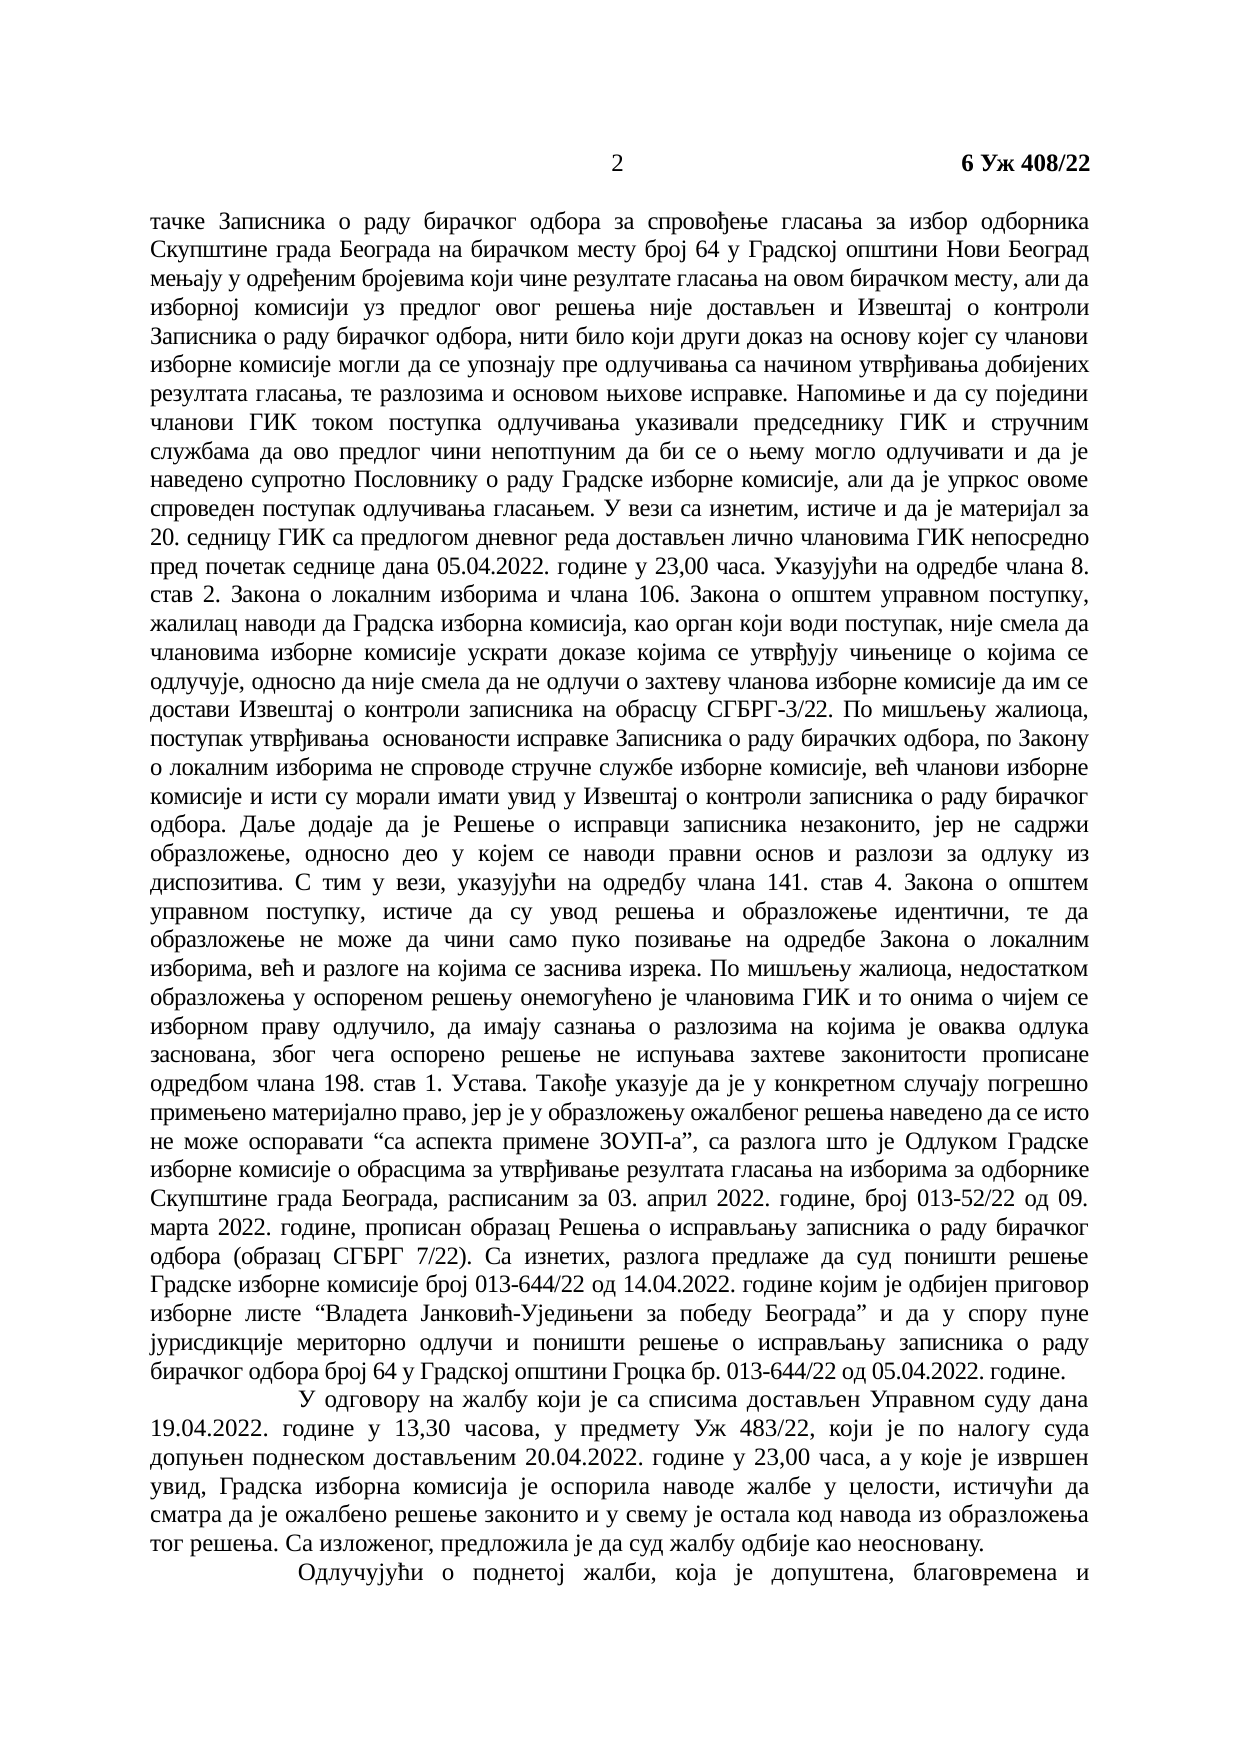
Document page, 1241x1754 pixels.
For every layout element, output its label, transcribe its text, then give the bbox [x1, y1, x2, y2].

text Одлучујући о поднетој жалби, која је допуштена, благовремена и [150, 1557, 1090, 1586]
text тачке Записника о раду бирачког одбора за спровођење гласања за избор одборника Скупштине града Београда на бирачком месту број 64 у Градској општини Нови Београд мењају у одређеним бројевима који чине резултате гласања на овом бирачком месту, али да изборној комисији уз предлог овог решења није достављен и Извештај о контроли Записника о раду бирачког одбора, нити било који други доказ на основу којег су чланови изборне комисије могли да се упознају пре одлучивања са начином утврђивања добијених резултата гласања, те разлозима и основом њихове исправке. Напомиње и да су поједини чланови ГИК током поступка одлучивања указивали председнику ГИК и стручним службама да ово предлог чини непотпуним да би се о њему могло одлучивати и да је наведено супротно Пословнику о раду Градске изборне комисије, али да је упркос овоме спроведен поступак одлучивања гласањем. У вези са изнетим, истиче и да је материјал за 20. седницу ГИК са предлогом дневног реда достављен лично члановима ГИК непосредно пред почетак седнице дана 05.04.2022. године у 23,00 часа. Указујући на одредбе члана 8. став 2. Закона о локалним изборима и члана 106. Закона о општем управном поступку, жалилац наводи да Градска изборна комисија, као орган који води поступак, није смела да члановима изборне комисије ускрати доказе којима се утврђују чињенице о којима се одлучује, односно да није смела да не одлучи о захтеву чланова изборне комисије да им се достави Извештај о контроли записника на обрасцу СГБРГ-3/22. По мишљењу жалиоца, поступак утврђивања основаности исправке Записника о раду бирачких одбора, по Закону о локалним изборима не спроводе стручне службе изборне комисије, већ чланови изборне комисије и исти су морали имати увид у Извештај о контроли записника о раду бирачког одбора. Даље додаје да је Решење о исправци записника незаконито, јер не садржи образложење, односно део у којем се наводи правни основ и разлози за одлуку из диспозитива. С тим у вези, указујући на одредбу члана 141. став 4. Закона о општем управном поступку, истиче да су увод решења и образложење идентични, те да образложење не може да чини само пуко позивање на одредбе Закона о локалним изборима, већ и разлоге на којима се заснива изрека. По мишљењу жалиоца, недостатком образложења у оспореном решењу онемогућено је члановима ГИК и то онима о чијем се изборном праву одлучило, да имају сазнања о разлозима на којима је оваква одлука заснована, због чега оспорено решење не испуњава захтеве законитости прописане одредбом члана 198. став 1. Устава. Такође указује да је у конкретном случају погрешно примењено материјално право, јер је у образложењу ожалбеног решења наведено да се исто не може оспоравати “са аспекта примене ЗОУП-а”, са разлога што је Одлуком Градске изборне комисије о обрасцима за утврђивање резултата гласања на изборима за одборнике Скупштине града Београда, расписаним за 03. април 2022. године, број 013-52/22 од 09. марта 2022. године, прописан образац Решења о исправљању записника о раду бирачког одбора (образац СГБРГ 7/22). Са изнетих, разлога предлаже да суд поништи решење Градске изборне комисије број 013-644/22 од 14.04.2022. године којим је одбијен приговор изборне листе “Владета Јанковић-Уједињени за победу Београда” и да у спору пуне јурисдикције мериторно одлучи и поништи решење о исправљању записника о раду бирачког одбора број 64 у Градској општини Гроцка бр. 013-644/22 од 05.04.2022. године. [150, 206, 1090, 1384]
text У одговору на жалбу који је са списима достављен Управном суду дана 19.04.2022. године у 13,30 часова, у предмету Уж 483/22, који је по налогу суда допуњен поднеском достављеним 20.04.2022. године у 23,00 часа, а у које је извршен увид, Градска изборна комисија је оспорила наводе жалбе у целости, истичући да сматра да је ожалбено решење законито и у свему је остала код навода из образложења тог решења. Са изложеног, предложила је да суд жалбу одбије као неосновану. [150, 1384, 1090, 1557]
